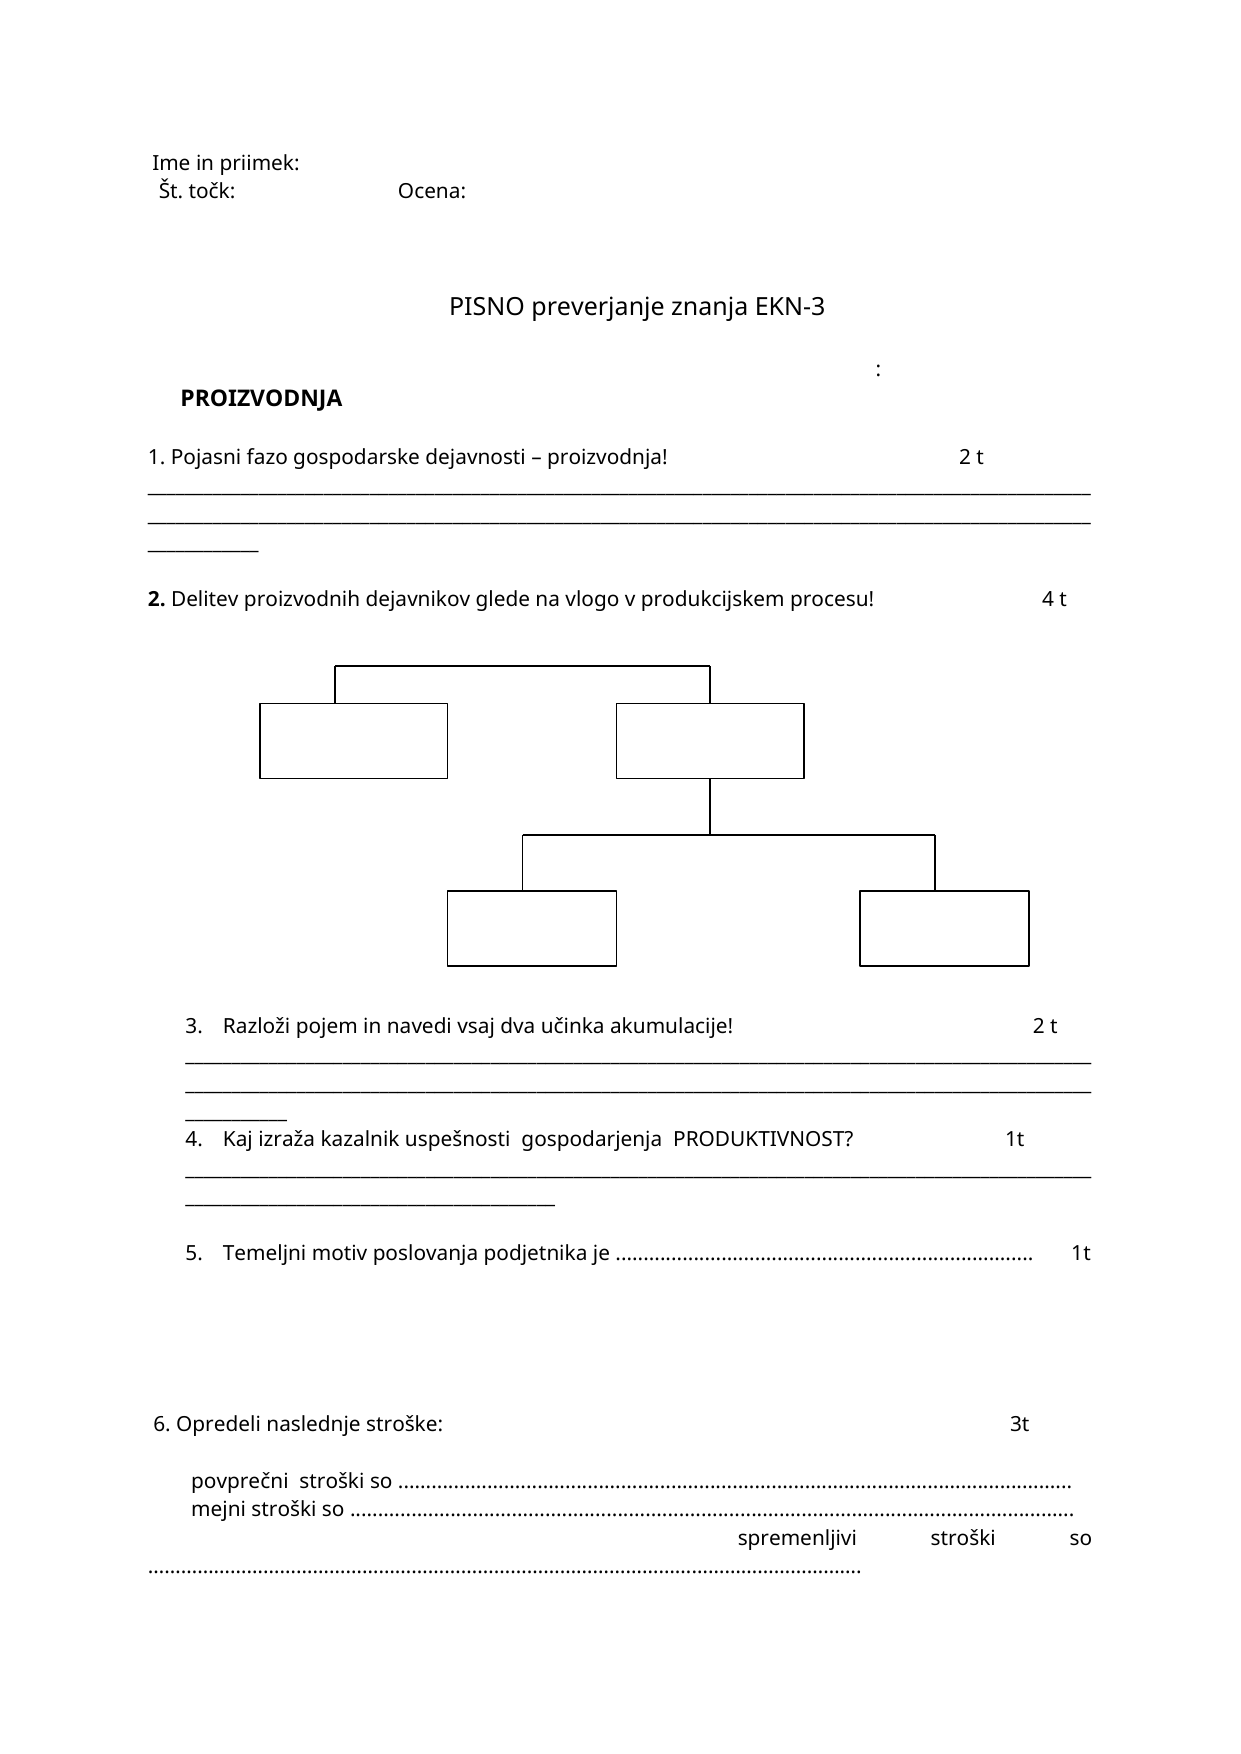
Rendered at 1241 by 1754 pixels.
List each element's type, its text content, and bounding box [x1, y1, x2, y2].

text povprečni stroški so ......................................................................................................................... [148, 1466, 1093, 1494]
list Temeljni motiv poslovanja podjetnika je ........................................................................... 1t [185, 1238, 1093, 1267]
text Ime in priimek: [148, 148, 1093, 176]
text PROIZVODNJA [148, 382, 1093, 413]
text : [148, 354, 1093, 382]
text PISNO preverjanje znanja EKN-3 [148, 288, 1093, 322]
text 1. Pojasni fazo gospodarske dejavnosti – proizvodnja! 2 t [148, 442, 1093, 470]
text 2. Delitev proizvodnih dejavnikov glede na vlogo v produkcijskem procesu! 4 t [148, 584, 1093, 612]
text mejni stroški so .................................................................................................................................. [148, 1494, 1093, 1523]
text __________________________________________________________________________________________________________________________________________ [185, 1153, 1093, 1210]
text 6. Opredeli naslednje stroške: 3t [148, 1409, 1093, 1466]
list Kaj izraža kazalnik uspešnosti gospodarjenja PRODUKTIVNOST? 1t [185, 1124, 1093, 1153]
text _______________________________________________________________________________________________________________________________________________________________________________________________________________ [185, 1039, 1093, 1124]
list Razloži pojem in navedi vsaj dva učinka akumulacije! 2 t [185, 1011, 1093, 1039]
text Št. točk: Ocena: [148, 176, 1093, 204]
text ________________________________________________________________________________________________________________________________________________________________________________________________________________________ [148, 470, 1093, 556]
text spremenljivi stroški so …………………………………………………………………………………………………………………. [148, 1523, 1093, 1579]
